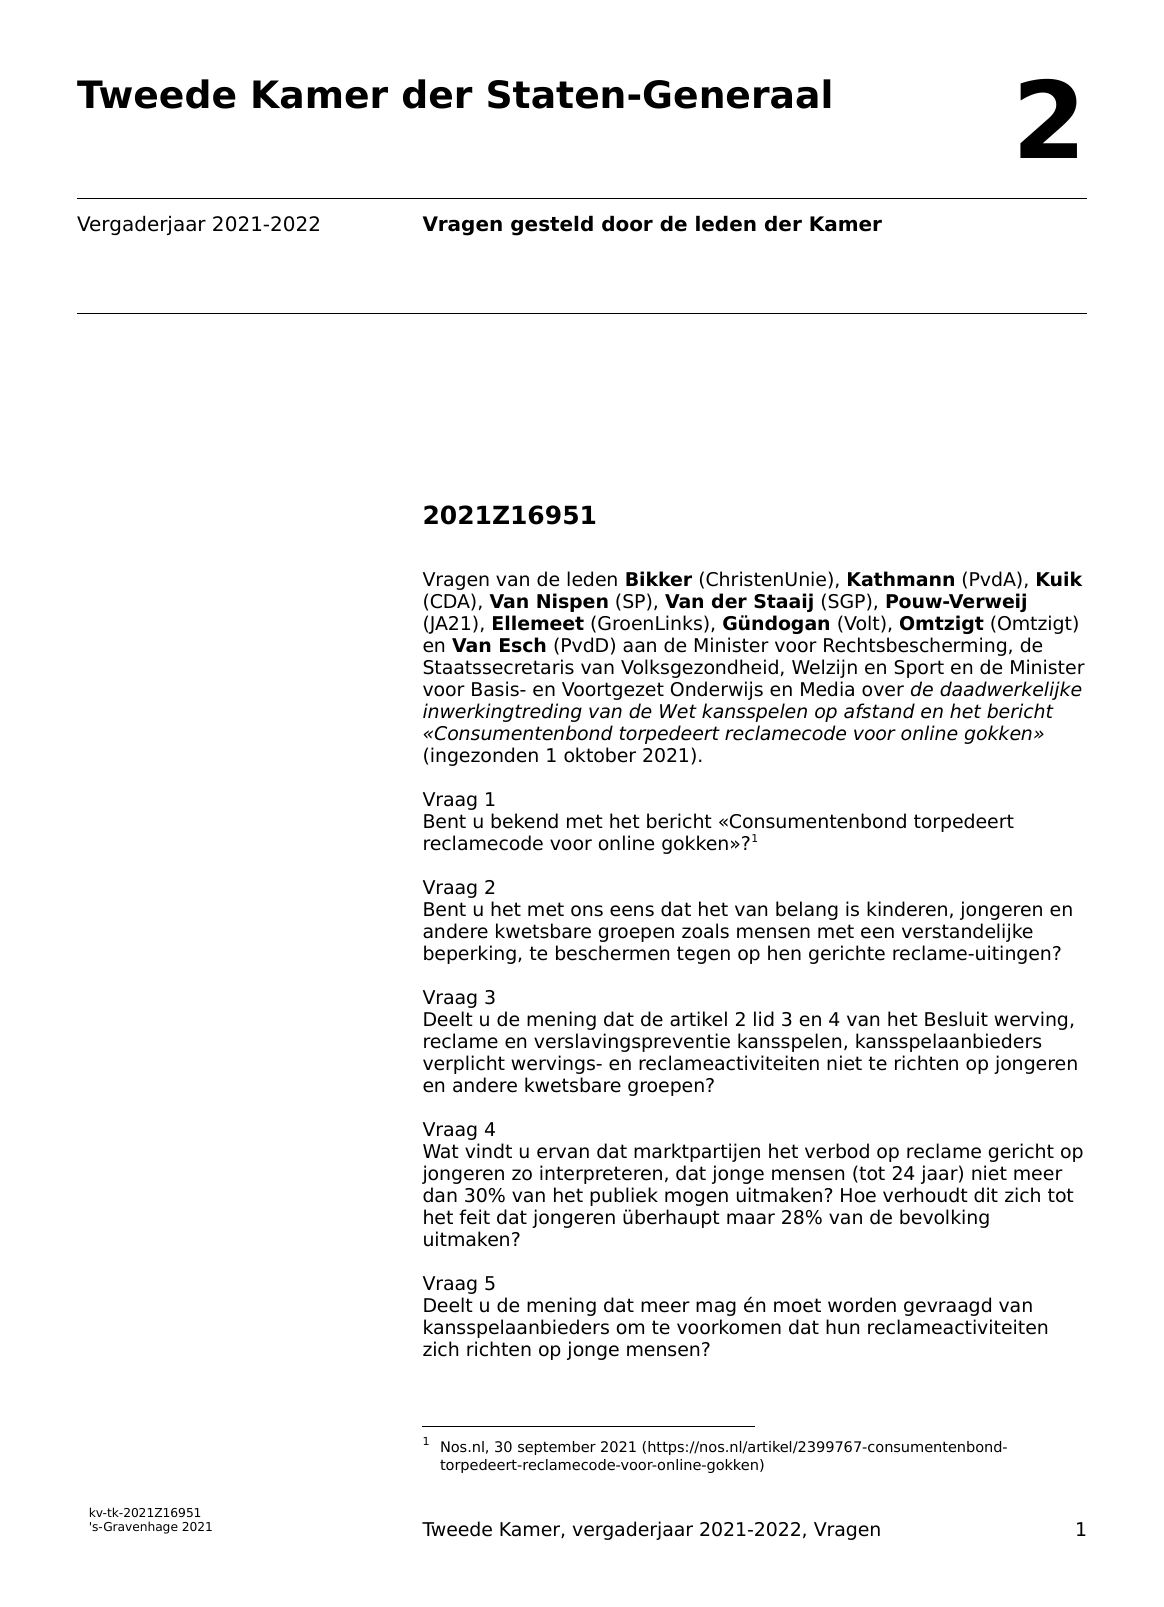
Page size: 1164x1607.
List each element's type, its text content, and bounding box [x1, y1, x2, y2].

text Deelt u de mening dat de artikel 2 lid 3 en 4 van het Besluit werving, reclame en verslavingspreventie kansspelen, kansspelaanbieders verplicht wervings- en reclameactiviteiten niet te richten op jongeren en andere kwetsbare groepen? [422, 1009, 1087, 1097]
table_header 2 [886, 59, 1087, 198]
text Vraag 1 [422, 789, 1087, 811]
text Wat vindt u ervan dat marktpartijen het verbod op reclame gericht op jongeren zo interpreteren, dat jonge mensen (tot 24 jaar) niet meer dan 30% van het publiek mogen uitmaken? Hoe verhoudt dit zich tot het feit dat jongeren überhaupt maar 28% van de bevolking uitmaken? [422, 1141, 1087, 1251]
text 2021Z16951 [422, 501, 1087, 531]
text kv-tk-2021Z16951 [88, 1506, 323, 1520]
text Vraag 4 [422, 1119, 1087, 1141]
text 's-Gravenhage 2021 [88, 1520, 323, 1534]
table_header Tweede Kamer der Staten-Generaal [77, 59, 886, 198]
table_cell Vergaderjaar 2021-2022 [77, 199, 422, 313]
text Vraag 3 [422, 987, 1087, 1009]
text Bent u bekend met het bericht «Consumentenbond torpedeert reclamecode voor online gokken»? [422, 811, 1087, 855]
text Vraag 5 [422, 1273, 1087, 1295]
text Nos.nl, 30 september 2021 (https://nos.nl/artikel/2399767-consumentenbond-torpedeert-reclamecode-voor-online-gokken) [422, 1435, 1087, 1474]
text Vragen van de leden Bikker (ChristenUnie), Kathmann (PvdA), Kuik (CDA), Van Nispen (SP), Van der Staaij (SGP), Pouw-Verweij (JA21), Ellemeet (GroenLinks), Gündogan (Volt), Omtzigt (Omtzigt) en Van Esch (PvdD) aan de Minister voor Rechtsbescherming, de Staatssecretaris van Volksgezondheid, Welzijn en Sport en de Minister voor Basis- en Voortgezet Onderwijs en Media over de daadwerkelijke inwerkingtreding van de Wet kansspelen op afstand en het bericht «Consumentenbond torpedeert reclamecode voor online gokken» (ingezonden 1 oktober 2021). [422, 569, 1087, 767]
text Bent u het met ons eens dat het van belang is kinderen, jongeren en andere kwetsbare groepen zoals mensen met een verstandelijke beperking, te beschermen tegen op hen gerichte reclame-uitingen? [422, 899, 1087, 965]
text Deelt u de mening dat meer mag én moet worden gevraagd van kansspelaanbieders om te voorkomen dat hun reclameactiviteiten zich richten op jonge mensen? [422, 1295, 1087, 1361]
text Vraag 2 [422, 877, 1087, 899]
table_cell Vragen gesteld door de leden der Kamer [422, 199, 1087, 313]
